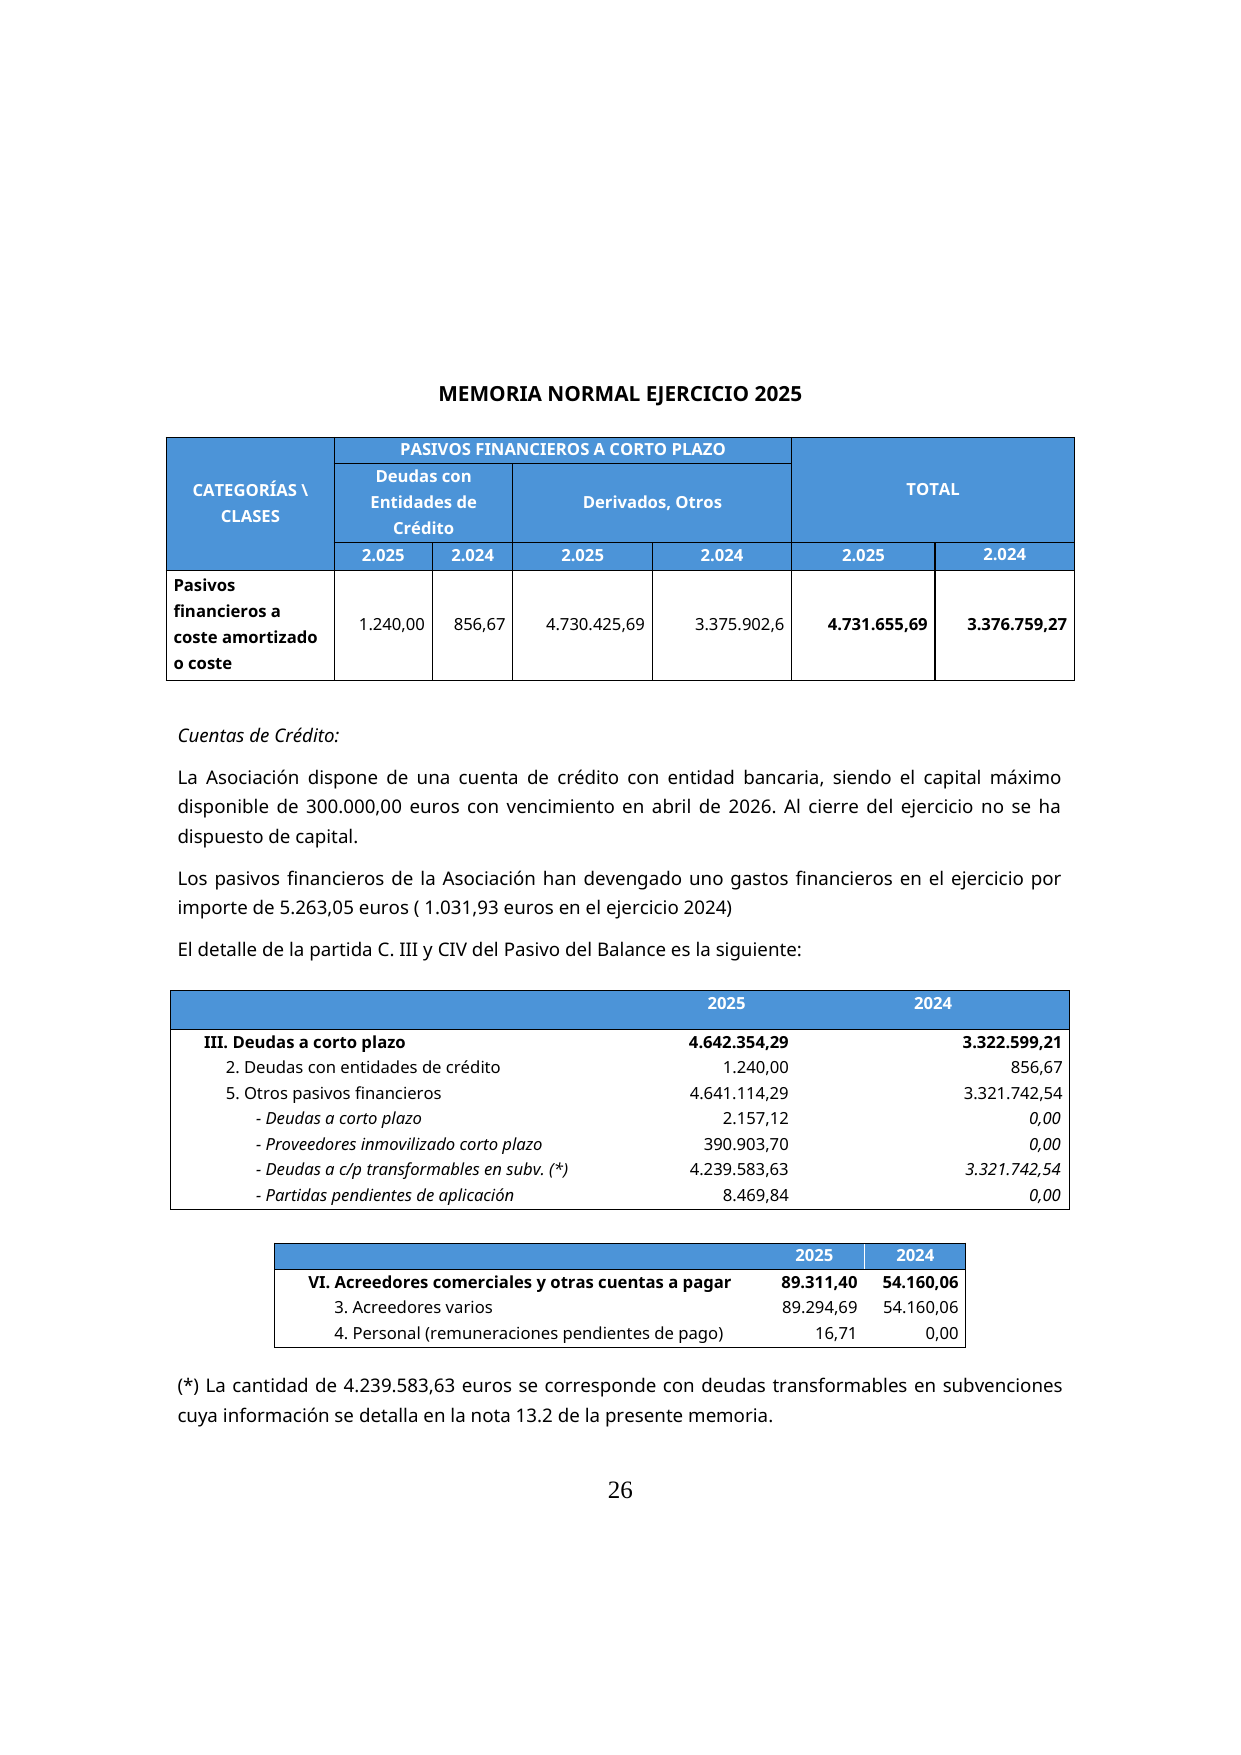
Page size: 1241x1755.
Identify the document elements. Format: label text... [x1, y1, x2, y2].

table_cell 1.240,00 [657, 1056, 796, 1081]
text Cuentas de Crédito: [177, 723, 1063, 748]
table_cell - Deudas a c/p transformables en subv. (*) [171, 1158, 657, 1183]
table_cell 0,00 [796, 1107, 1069, 1132]
table_cell 2.157,12 [657, 1107, 796, 1132]
table_cell 3.375.902,6 [653, 571, 791, 680]
table_cell 3.321.742,54 [796, 1158, 1069, 1183]
table_cell 2.024 [653, 543, 791, 570]
table_cell 4.642.354,29 [657, 1030, 796, 1056]
table_cell 856,67 [796, 1056, 1069, 1081]
table_cell 0,00 [796, 1133, 1069, 1158]
table_cell 8.469,84 [657, 1184, 796, 1209]
table_header CATEGORÍAS \ CLASES [167, 438, 334, 570]
table_header TOTAL [792, 438, 1074, 542]
table_cell 4.731.655,69 [792, 571, 934, 680]
table_cell Pasivos financieros a coste amortizado o coste [167, 571, 334, 680]
table_cell 3.376.759,27 [936, 571, 1074, 680]
table_cell 2.025 [335, 543, 432, 570]
table_cell 3.321.742,54 [796, 1081, 1069, 1107]
table_header [171, 991, 657, 1029]
table_cell III. Deudas a corto plazo [171, 1030, 657, 1056]
table_cell 3.322.599,21 [796, 1030, 1069, 1056]
text El detalle de la partida C. III y CIV del Pasivo del Balance es la siguiente: [177, 936, 1063, 961]
table_cell 2.024 [433, 543, 512, 570]
table_cell 4.239.583,63 [657, 1158, 796, 1183]
table_cell 54.160,06 [865, 1296, 965, 1321]
table_cell 5. Otros pasivos financieros [171, 1081, 657, 1107]
table_cell 1.240,00 [335, 571, 432, 680]
text (*) La cantidad de 4.239.583,63 euros se corresponde con deudas transformables en subvenciones cuya información se detalla en la nota 13.2 de la presente memoria. [177, 1373, 1063, 1428]
table_cell 0,00 [796, 1184, 1069, 1209]
table_cell 2.025 [792, 543, 934, 570]
text Los pasivos financieros de la Asociación han devengado uno gastos financieros en el ejercicio por importe de 5.263,05 euros ( 1.031,93 euros en el ejercicio 2024) [177, 865, 1063, 920]
table_cell Derivados, Otros [513, 464, 791, 542]
table_cell 0,00 [865, 1321, 965, 1347]
table_cell 16,71 [764, 1321, 864, 1347]
table_cell 54.160,06 [865, 1270, 965, 1296]
table_cell 2. Deudas con entidades de crédito [171, 1056, 657, 1081]
table_cell 856,67 [433, 571, 512, 680]
table_cell - Deudas a corto plazo [171, 1107, 657, 1132]
table_cell 4.641.114,29 [657, 1081, 796, 1107]
table_header 2025 [657, 991, 796, 1029]
table_cell 3. Acreedores varios [275, 1296, 764, 1321]
table_cell Deudas con Entidades de Crédito [335, 464, 512, 542]
table_cell 89.294,69 [764, 1296, 864, 1321]
table_cell 2.024 [936, 543, 1074, 570]
table_header [275, 1244, 764, 1269]
table_cell 2.025 [513, 543, 652, 570]
table_header 2024 [865, 1244, 965, 1269]
table_cell VI. Acreedores comerciales y otras cuentas a pagar [275, 1270, 764, 1296]
table_cell - Proveedores inmovilizado corto plazo [171, 1133, 657, 1158]
table_header PASIVOS FINANCIEROS A CORTO PLAZO [335, 438, 791, 463]
table_cell 89.311,40 [764, 1270, 864, 1296]
table_cell 390.903,70 [657, 1133, 796, 1158]
table_cell 4.730.425,69 [513, 571, 652, 680]
text La Asociación dispone de una cuenta de crédito con entidad bancaria, siendo el capital máximo disponible de 300.000,00 euros con vencimiento en abril de 2026. Al cierre del ejercicio no se ha dispuesto de capital. [177, 764, 1063, 849]
table_cell 4. Personal (remuneraciones pendientes de pago) [275, 1321, 764, 1347]
table_header 2024 [796, 991, 1069, 1029]
table_cell - Partidas pendientes de aplicación [171, 1184, 657, 1209]
table_header 2025 [764, 1244, 864, 1269]
